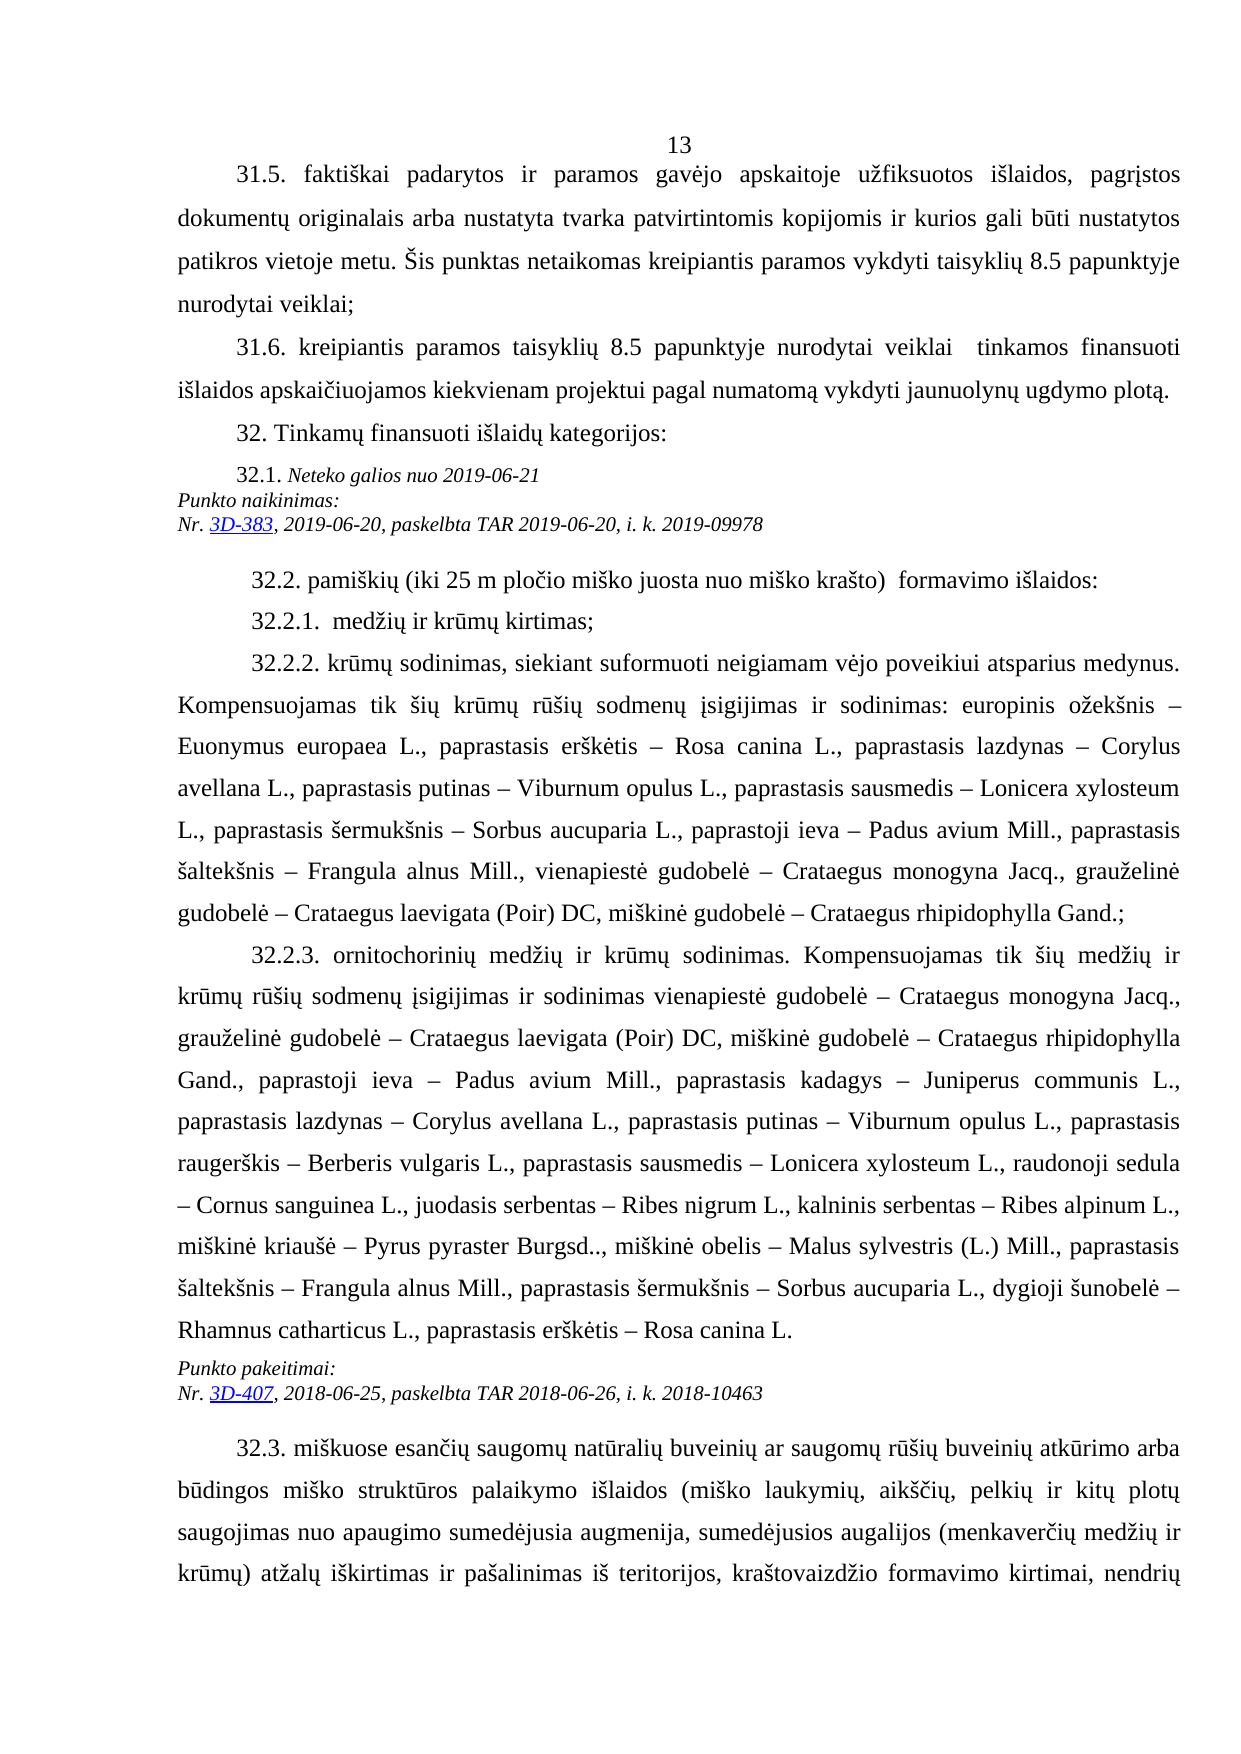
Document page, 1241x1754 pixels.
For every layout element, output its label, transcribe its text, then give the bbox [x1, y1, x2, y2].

text 32.2.3. ornitochorinių medžių ir krūmų sodinimas. Kompensuojamas tik šių medžių ir krūmų rūšių sodmenų įsigijimas ir sodinimas vienapiestė gudobelė – Crataegus monogyna Jacq., grauželinė gudobelė – Crataegus laevigata (Poir) DC, miškinė gudobelė – Crataegus rhipidophylla Gand., paprastoji ieva – Padus avium Mill., paprastasis kadagys – Juniperus communis L., paprastasis lazdynas – Corylus avellana L., paprastasis putinas – Viburnum opulus L., paprastasis raugerškis – Berberis vulgaris L., paprastasis sausmedis – Lonicera xylosteum L., raudonoji sedula – Cornus sanguinea L., juodasis serbentas – Ribes nigrum L., kalninis serbentas – Ribes alpinum L., miškinė kriaušė – Pyrus pyraster Burgsd.., miškinė obelis – Malus sylvestris (L.) Mill., paprastasis šaltekšnis – Frangula alnus Mill., paprastasis šermukšnis – Sorbus aucuparia L., dygioji šunobelė – Rhamnus catharticus L., paprastasis erškėtis – Rosa canina L. [177, 940, 1181, 1343]
text 32.3. miškuose esančių saugomų natūralių buveinių ar saugomų rūšių buveinių atkūrimo arba būdingos miško struktūros palaikymo išlaidos (miško laukymių, aikščių, pelkių ir kitų plotų saugojimas nuo apaugimo sumedėjusia augmenija, sumedėjusios augalijos (menkaverčių medžių ir krūmų) atžalų iškirtimas ir pašalinimas iš teritorijos, kraštovaizdžio formavimo kirtimai, nendrių [177, 1433, 1181, 1587]
text Nr. 3D-407, 2018-06-25, paskelbta TAR 2018-06-26, i. k. 2018-10463 [177, 1380, 1181, 1404]
text 32.2.1. medžių ir krūmų kirtimas; [177, 606, 1181, 635]
text 31.6. kreipiantis paramos taisyklių 8.5 papunktyje nurodytai veiklai tinkamos finansuoti išlaidos apskaičiuojamos kiekvienam projektui pagal numatomą vykdyti jaunuolynų ugdymo plotą. [177, 332, 1181, 404]
text 32.2. pamiškių (iki 25 m pločio miško juosta nuo miško krašto) formavimo išlaidos: [177, 565, 1181, 593]
text Nr. 3D-383, 2019-06-20, paskelbta TAR 2019-06-20, i. k. 2019-09978 [177, 512, 1181, 536]
text Punkto naikinimas: [177, 488, 1181, 512]
text 32.2.2. krūmų sodinimas, siekiant suformuoti neigiamam vėjo poveikiui atsparius medynus. Kompensuojamas tik šių krūmų rūšių sodmenų įsigijimas ir sodinimas: europinis ožekšnis – Euonymus europaea L., paprastasis erškėtis – Rosa canina L., paprastasis lazdynas – Corylus avellana L., paprastasis putinas – Viburnum opulus L., paprastasis sausmedis – Lonicera xylosteum L., paprastasis šermukšnis – Sorbus aucuparia L., paprastoji ieva – Padus avium Mill., paprastasis šaltekšnis – Frangula alnus Mill., vienapiestė gudobelė – Crataegus monogyna Jacq., grauželinė gudobelė – Crataegus laevigata (Poir) DC, miškinė gudobelė – Crataegus rhipidophylla Gand.; [177, 648, 1181, 927]
text Punkto pakeitimai: [177, 1356, 1181, 1380]
text 31.5. faktiškai padarytos ir paramos gavėjo apskaitoje užfiksuotos išlaidos, pagrįstos dokumentų originalais arba nustatyta tvarka patvirtintomis kopijomis ir kurios gali būti nustatytos patikros vietoje metu. Šis punktas netaikomas kreipiantis paramos vykdyti taisyklių 8.5 papunktyje nurodytai veiklai; [177, 159, 1181, 318]
text 32.1. Neteko galios nuo 2019-06-21 [177, 461, 1181, 488]
text 32. Tinkamų finansuoti išlaidų kategorijos: [177, 418, 1181, 447]
